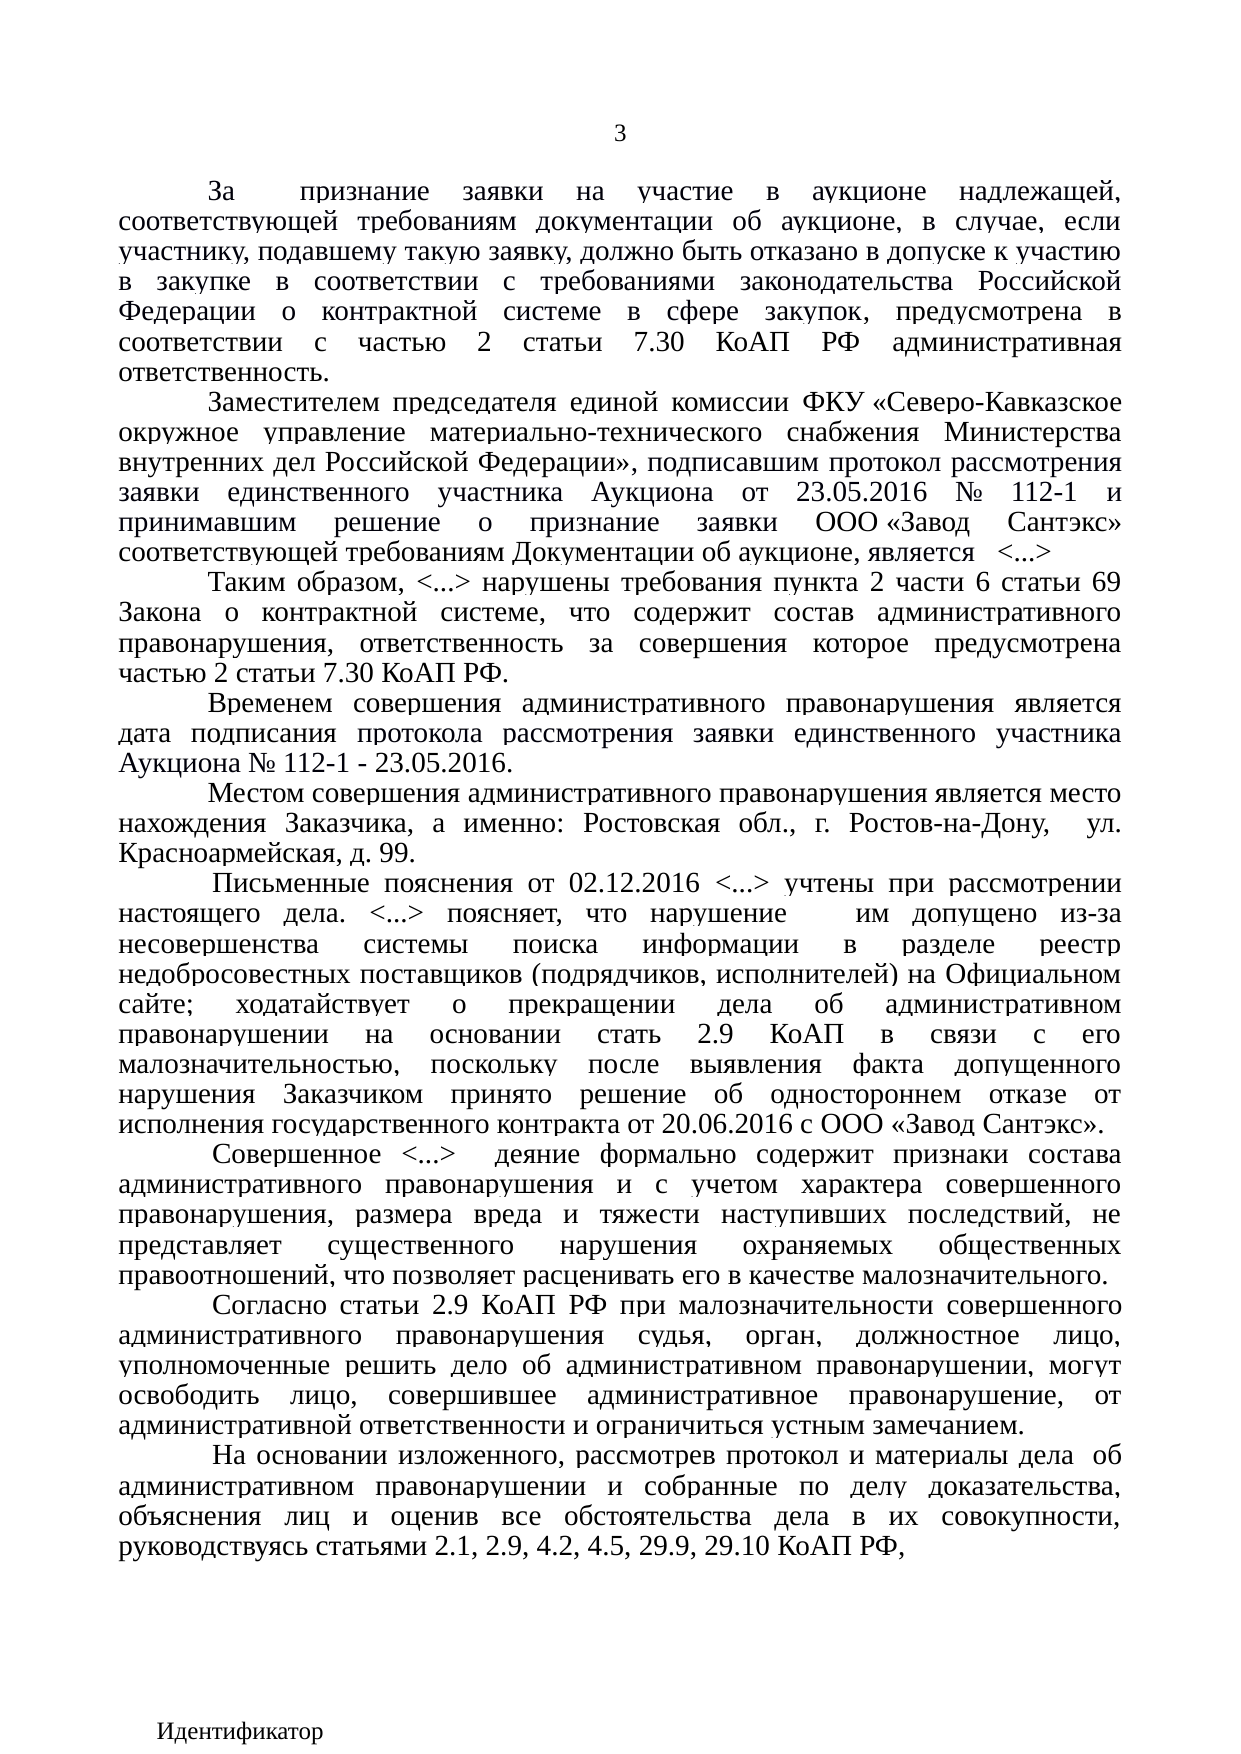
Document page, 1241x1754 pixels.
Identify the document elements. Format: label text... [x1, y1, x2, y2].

text Местом совершения административного правонарушения является место нахождения Заказчика, а именно: Ростовская обл., г. Ростов-на-Дону, ул. Красноармейская, д. 99. [118, 778, 1122, 869]
text Таким образом, <...> нарушены требования пункта 2 части 6 статьи 69 Закона о контрактной системе, что содержит состав административного правонарушения, ответственность за совершения которое предусмотрена частью 2 статьи 7.30 КоАП РФ. [118, 568, 1122, 688]
text Временем совершения административного правонарушения является дата подписания протокола рассмотрения заявки единственного участника Аукциона № 112-1 - 23.05.2016. [118, 688, 1122, 778]
text Согласно статьи 2.9 КоАП РФ при малозначительности совершенного административного правонарушения судья, орган, должностное лицо, уполномоченные решить дело об административном правонарушении, могут освободить лицо, совершившее административное правонарушение, от административной ответственности и ограничиться устным замечанием. [118, 1290, 1122, 1441]
text На основании изложенного, рассмотрев протокол и материалы дела об административном правонарушении и собранные по делу доказательства, объяснения лиц и оценив все обстоятельства дела в их совокупности, руководствуясь статьями 2.1, 2.9, 4.2, 4.5, 29.9, 29.10 КоАП РФ, [118, 1441, 1122, 1561]
text За признание заявки на участие в аукционе надлежащей, соответствующей требованиям документации об аукционе, в случае, если участнику, подавшему такую заявку, должно быть отказано в допуске к участию в закупке в соответствии с требованиями законодательства Российской Федерации о контрактной системе в сфере закупок, предусмотрена в соответствии с частью 2 статьи 7.30 КоАП РФ административная ответственность. [118, 176, 1122, 387]
text Письменные пояснения от 02.12.2016 <...> учтены при рассмотрении настоящего дела. <...> поясняет, что нарушение им допущено из-за несовершенства системы поиска информации в разделе реестр недобросовестных поставщиков (подрядчиков, исполнителей) на Официальном сайте; ходатайствует о прекращении дела об административном правонарушении на основании стать 2.9 КоАП в связи с его малозначительностью, поскольку после выявления факта допущенного нарушения Заказчиком принято решение об одностороннем отказе от исполнения государственного контракта от 20.06.2016 с ООО «Завод Сантэкс». [118, 869, 1122, 1140]
text Совершенное <...> деяние формально содержит признаки состава административного правонарушения и с учетом характера совершенного правонарушения, размера вреда и тяжести наступивших последствий, не представляет существенного нарушения охраняемых общественных правоотношений, что позволяет расценивать его в качестве малозначительного. [118, 1140, 1122, 1290]
text Заместителем председателя единой комиссии ФКУ «Северо-Кавказское окружное управление материально-технического снабжения Министерства внутренних дел Российской Федерации», подписавшим протокол рассмотрения заявки единственного участника Аукциона от 23.05.2016 № 112-1 и принимавшим решение о признание заявки ООО «Завод Сантэкс» соответствующей требованиям Документации об аукционе, является <...> [118, 387, 1122, 568]
